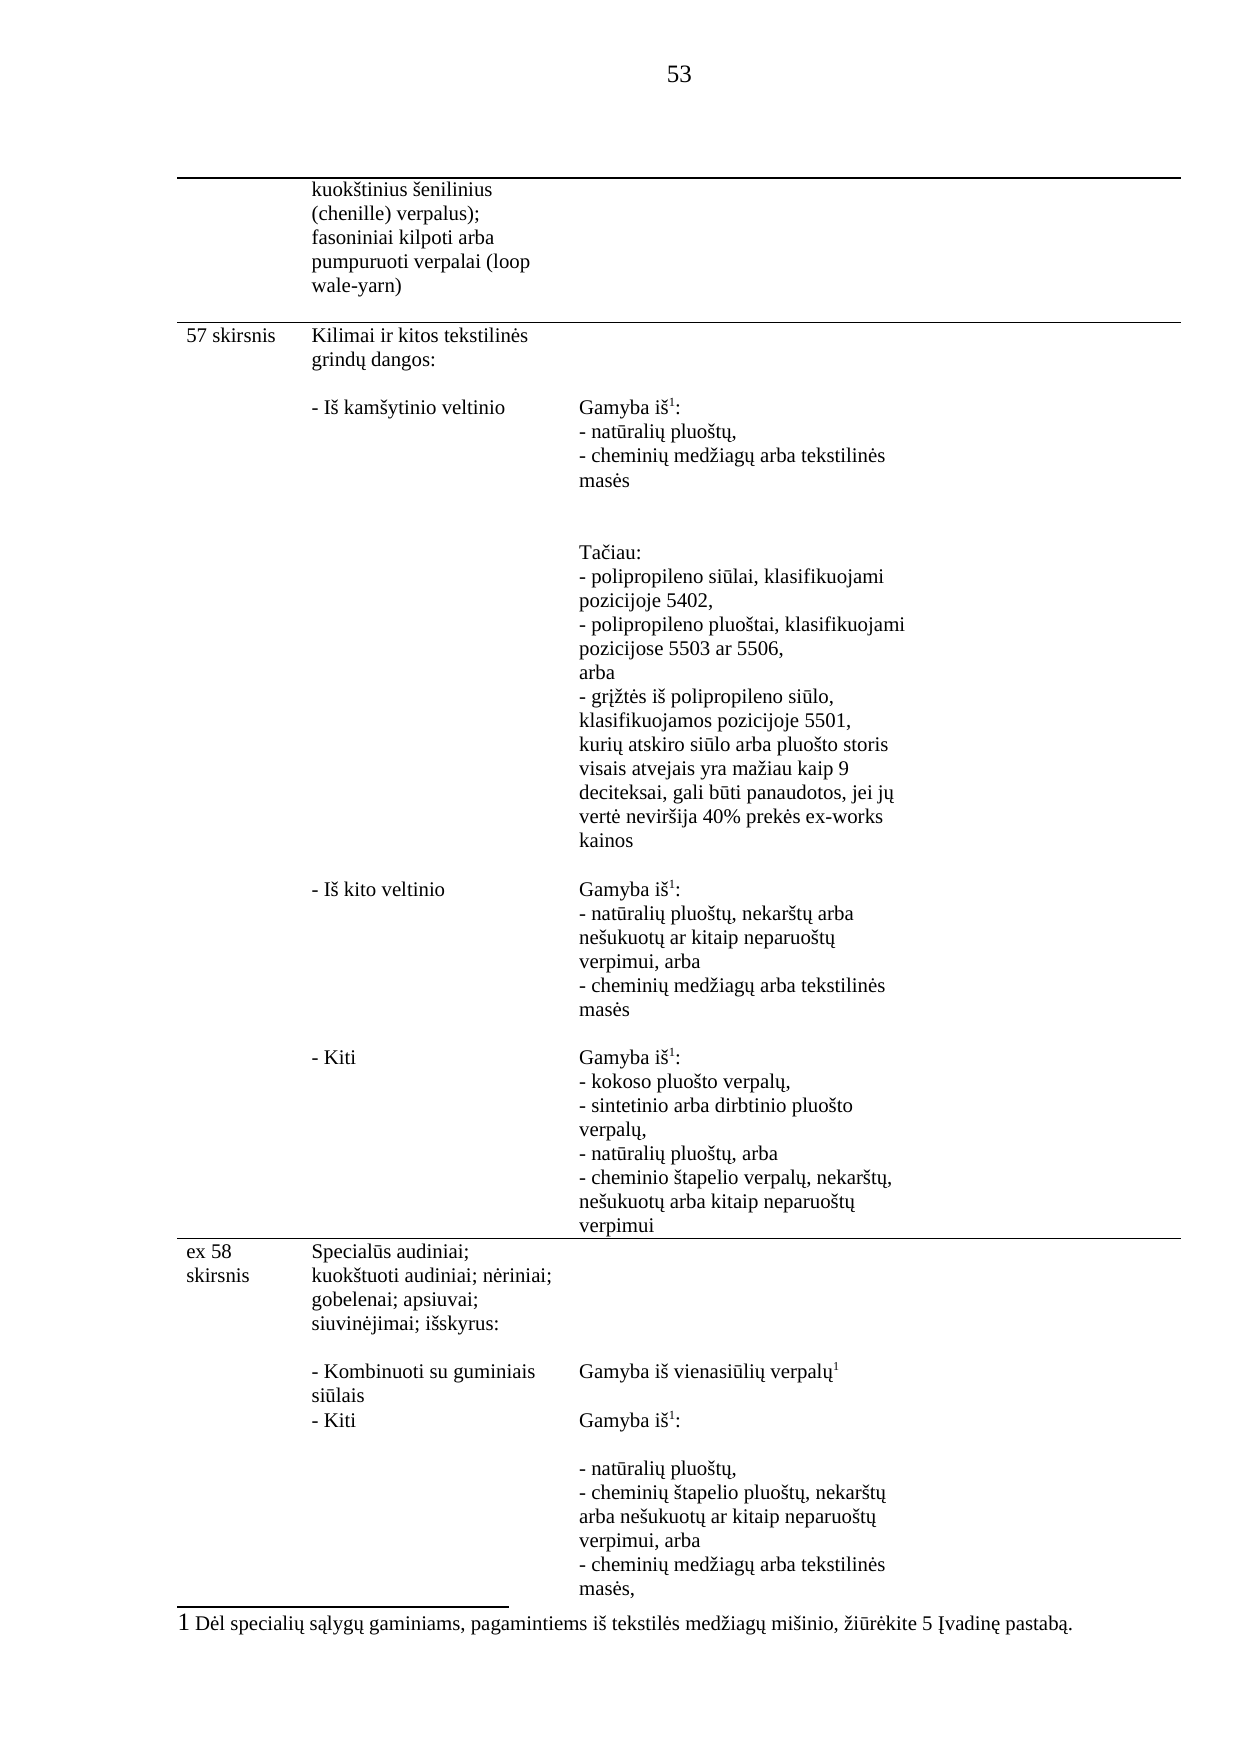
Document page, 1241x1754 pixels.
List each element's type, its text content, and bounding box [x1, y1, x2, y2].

table_cell [925, 877, 1181, 901]
table_cell - cheminių medžiagų arba tekstilinės masės, [570, 1552, 925, 1600]
table_cell [303, 1165, 570, 1237]
table_cell [925, 540, 1181, 732]
table_cell [925, 1093, 1181, 1141]
table_cell Gamyba iš1: [570, 1045, 925, 1069]
table_cell kuokštinius šenilinius (chenille) verpalus); fasoniniai kilpoti arba pumpuruoti verpalai (loop wale-yarn) [303, 179, 570, 322]
table_cell - sintetinio arba dirbtinio pluošto verpalų, [570, 1093, 925, 1141]
table_cell [303, 1141, 570, 1165]
table_cell [177, 1552, 303, 1600]
table_cell [177, 395, 303, 540]
table_cell [177, 1141, 303, 1165]
table_cell - Kiti [303, 1045, 570, 1069]
table_cell [925, 1069, 1181, 1093]
table_cell - Kombinuoti su guminiais siūlais [303, 1359, 570, 1407]
table_cell [177, 877, 303, 901]
table_cell [570, 1239, 925, 1359]
table_cell - natūralių pluoštų, arba [570, 1141, 925, 1165]
table_cell [177, 1165, 303, 1237]
table_cell [925, 901, 1181, 973]
table_cell [925, 179, 1181, 322]
table_cell [925, 732, 1181, 877]
table_cell - Kiti [303, 1408, 570, 1456]
table_cell Gamyba iš1: [570, 1408, 925, 1456]
table_cell [177, 179, 303, 322]
table_cell Kilimai ir kitos tekstilinės grindų dangos: [303, 323, 570, 395]
table_cell - natūralių pluoštų, nekarštų arba nešukuotų ar kitaip neparuoštų verpimui, arba [570, 901, 925, 973]
table_cell [925, 1165, 1181, 1237]
table_cell [303, 973, 570, 1045]
table_cell [925, 395, 1181, 540]
table_cell Gamyba iš1: [570, 877, 925, 901]
table_cell [570, 323, 925, 395]
table_cell [303, 1552, 570, 1600]
table_cell [177, 1359, 303, 1407]
table_cell Specialūs audiniai; kuokštuoti audiniai; nėriniai; gobelenai; apsiuvai; siuvinėjimai; išskyrus: [303, 1239, 570, 1359]
table_cell [177, 901, 303, 973]
table_cell [925, 1359, 1181, 1407]
table_cell [177, 540, 303, 732]
table_cell [570, 179, 925, 322]
table_cell [177, 1093, 303, 1141]
table_cell [925, 1552, 1181, 1600]
table_cell [925, 323, 1181, 395]
table_cell [925, 1239, 1181, 1359]
table_cell [303, 901, 570, 973]
table_cell [925, 1141, 1181, 1165]
table_cell [925, 1045, 1181, 1069]
table_cell - cheminių medžiagų arba tekstilinės masės [570, 973, 925, 1045]
table_cell [925, 973, 1181, 1045]
table_cell [177, 732, 303, 877]
table_cell - kokoso pluošto verpalų, [570, 1069, 925, 1093]
table_cell - Iš kamšytinio veltinio [303, 395, 570, 540]
table_cell [177, 1045, 303, 1069]
table_cell [303, 732, 570, 877]
table_cell [925, 1408, 1181, 1456]
table_cell - cheminio štapelio verpalų, nekarštų, nešukuotų arba kitaip neparuoštų verpimui [570, 1165, 925, 1237]
table_cell ex 58 skirsnis [177, 1239, 303, 1359]
table_cell - natūralių pluoštų, - cheminių štapelio pluoštų, nekarštų arba nešukuotų ar kitaip neparuoštų verpimui, arba [570, 1456, 925, 1552]
table_cell [303, 1456, 570, 1552]
table_cell - Iš kito veltinio [303, 877, 570, 901]
table_cell [177, 1408, 303, 1456]
table_cell [177, 973, 303, 1045]
table_cell [177, 1456, 303, 1552]
table_cell [925, 1456, 1181, 1552]
table_cell [303, 1069, 570, 1093]
table_cell [303, 540, 570, 732]
table_cell kurių atskiro siūlo arba pluošto storis visais atvejais yra mažiau kaip 9 deciteksai, gali būti panaudotos, jei jų vertė neviršija 40% prekės ex-works kainos [570, 732, 925, 877]
table_cell 57 skirsnis [177, 323, 303, 395]
table_cell Gamyba iš1: - natūralių pluoštų, - cheminių medžiagų arba tekstilinės masės [570, 395, 925, 540]
table_cell Gamyba iš vienasiūlių verpalų [570, 1359, 925, 1407]
table_cell [303, 1093, 570, 1141]
table_cell [177, 1069, 303, 1093]
table_cell Tačiau: - polipropileno siūlai, klasifikuojami pozicijoje 5402, - polipropileno pluoštai, klasifikuojami pozicijose 5503 ar 5506, arba - grįžtės iš polipropileno siūlo, klasifikuojamos pozicijoje 5501, [570, 540, 925, 732]
